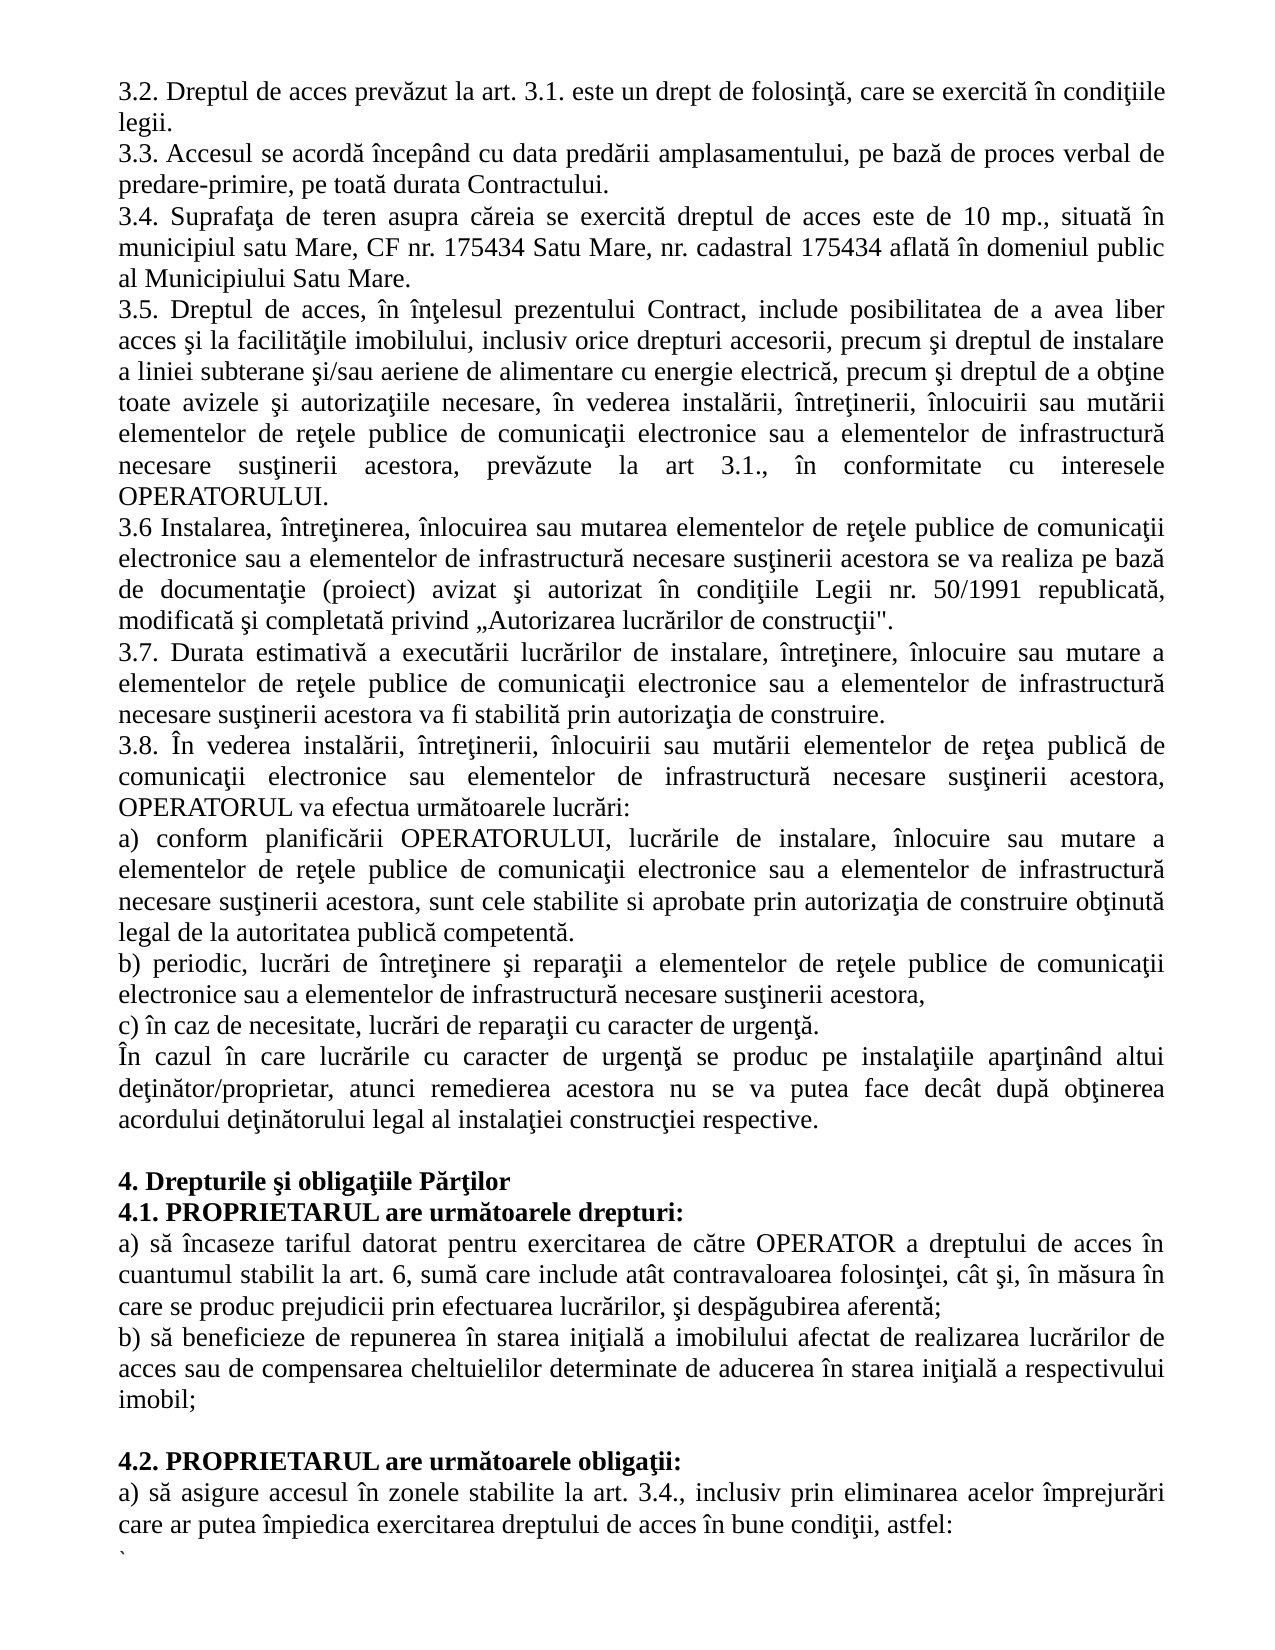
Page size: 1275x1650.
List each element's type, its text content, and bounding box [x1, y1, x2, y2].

text 4.1. PROPRIETARUL are următoarele drepturi: [118, 1196, 1167, 1227]
text b) periodic, lucrări de întreţinere şi reparaţii a elementelor de reţele publice de comunicaţii electronice sau a elementelor de infrastructură necesare susţinerii acestora, [118, 947, 1167, 1009]
text 3.4. Suprafaţa de teren asupra căreia se exercită dreptul de acces este de 10 mp., situată în municipiul satu Mare, CF nr. 175434 Satu Mare, nr. cadastral 175434 aflată în domeniul public al Municipiului Satu Mare. [118, 199, 1167, 293]
text 3.3. Accesul se acordă începând cu data predării amplasamentului, pe bază de proces verbal de predare-primire, pe toată durata Contractului. [118, 137, 1167, 199]
text 3.5. Dreptul de acces, în înţelesul prezentului Contract, include posibilitatea de a avea liber acces şi la facilităţile imobilului, inclusiv orice drepturi accesorii, precum şi dreptul de instalare a liniei subterane şi/sau aeriene de alimentare cu energie electrică, precum şi dreptul de a obţine toate avizele şi autorizaţiile necesare, în vederea instalării, întreţinerii, înlocuirii sau mutării elementelor de reţele publice de comunicaţii electronice sau a elementelor de infrastructură necesare susţinerii acestora, prevăzute la art 3.1., în conformitate cu interesele OPERATORULUI. [118, 293, 1167, 511]
text a) să încaseze tariful datorat pentru exercitarea de către OPERATOR a dreptului de acces în cuantumul stabilit la art. 6, sumă care include atât contravaloarea folosinţei, cât şi, în măsura în care se produc prejudicii prin efectuarea lucrărilor, şi despăgubirea aferentă; [118, 1227, 1167, 1321]
text 4. Drepturile şi obligaţiile Părţilor [118, 1165, 1167, 1196]
text b) să beneficieze de repunerea în starea iniţială a imobilului afectat de realizarea lucrărilor de acces sau de compensarea cheltuielilor determinate de aducerea în starea iniţială a respectivului imobil; [118, 1321, 1167, 1414]
text 3.7. Durata estimativă a executării lucrărilor de instalare, întreţinere, înlocuire sau mutare a elementelor de reţele publice de comunicaţii electronice sau a elementelor de infrastructură necesare susţinerii acestora va fi stabilită prin autorizaţia de construire. [118, 636, 1167, 729]
text a) să asigure accesul în zonele stabilite la art. 3.4., inclusiv prin eliminarea acelor împrejurări care ar putea împiedica exercitarea dreptului de acces în bune condiţii, astfel: [118, 1477, 1167, 1539]
text 3.6 Instalarea, întreţinerea, înlocuirea sau mutarea elementelor de reţele publice de comunicaţii electronice sau a elementelor de infrastructură necesare susţinerii acestora se va realiza pe bază de documentaţie (proiect) avizat şi autorizat în condiţiile Legii nr. 50/1991 republicată, modificată şi completată privind „Autorizarea lucrărilor de construcţii". [118, 511, 1167, 636]
text În cazul în care lucrările cu caracter de urgenţă se produc pe instalaţiile aparţinând altui deţinător/proprietar, atunci remedierea acestora nu se va putea face decât după obţinerea acordului deţinătorului legal al instalaţiei construcţiei respective. [118, 1041, 1167, 1134]
text c) în caz de necesitate, lucrări de reparaţii cu caracter de urgenţă. [118, 1009, 1167, 1041]
text 3.2. Dreptul de acces prevăzut la art. 3.1. este un drept de folosinţă, care se exercită în condiţiile legii. [118, 75, 1167, 137]
text a) conform planificării OPERATORULUI, lucrările de instalare, înlocuire sau mutare a elementelor de reţele publice de comunicaţii electronice sau a elementelor de infrastructură necesare susţinerii acestora, sunt cele stabilite si aprobate prin autorizaţia de construire obţinută legal de la autoritatea publică competentă. [118, 822, 1167, 947]
text 3.8. În vederea instalării, întreţinerii, înlocuirii sau mutării elementelor de reţea publică de comunicaţii electronice sau elementelor de infrastructură necesare susţinerii acestora, OPERATORUL va efectua următoarele lucrări: [118, 729, 1167, 822]
text 4.2. PROPRIETARUL are următoarele obligaţii: [118, 1445, 1167, 1477]
